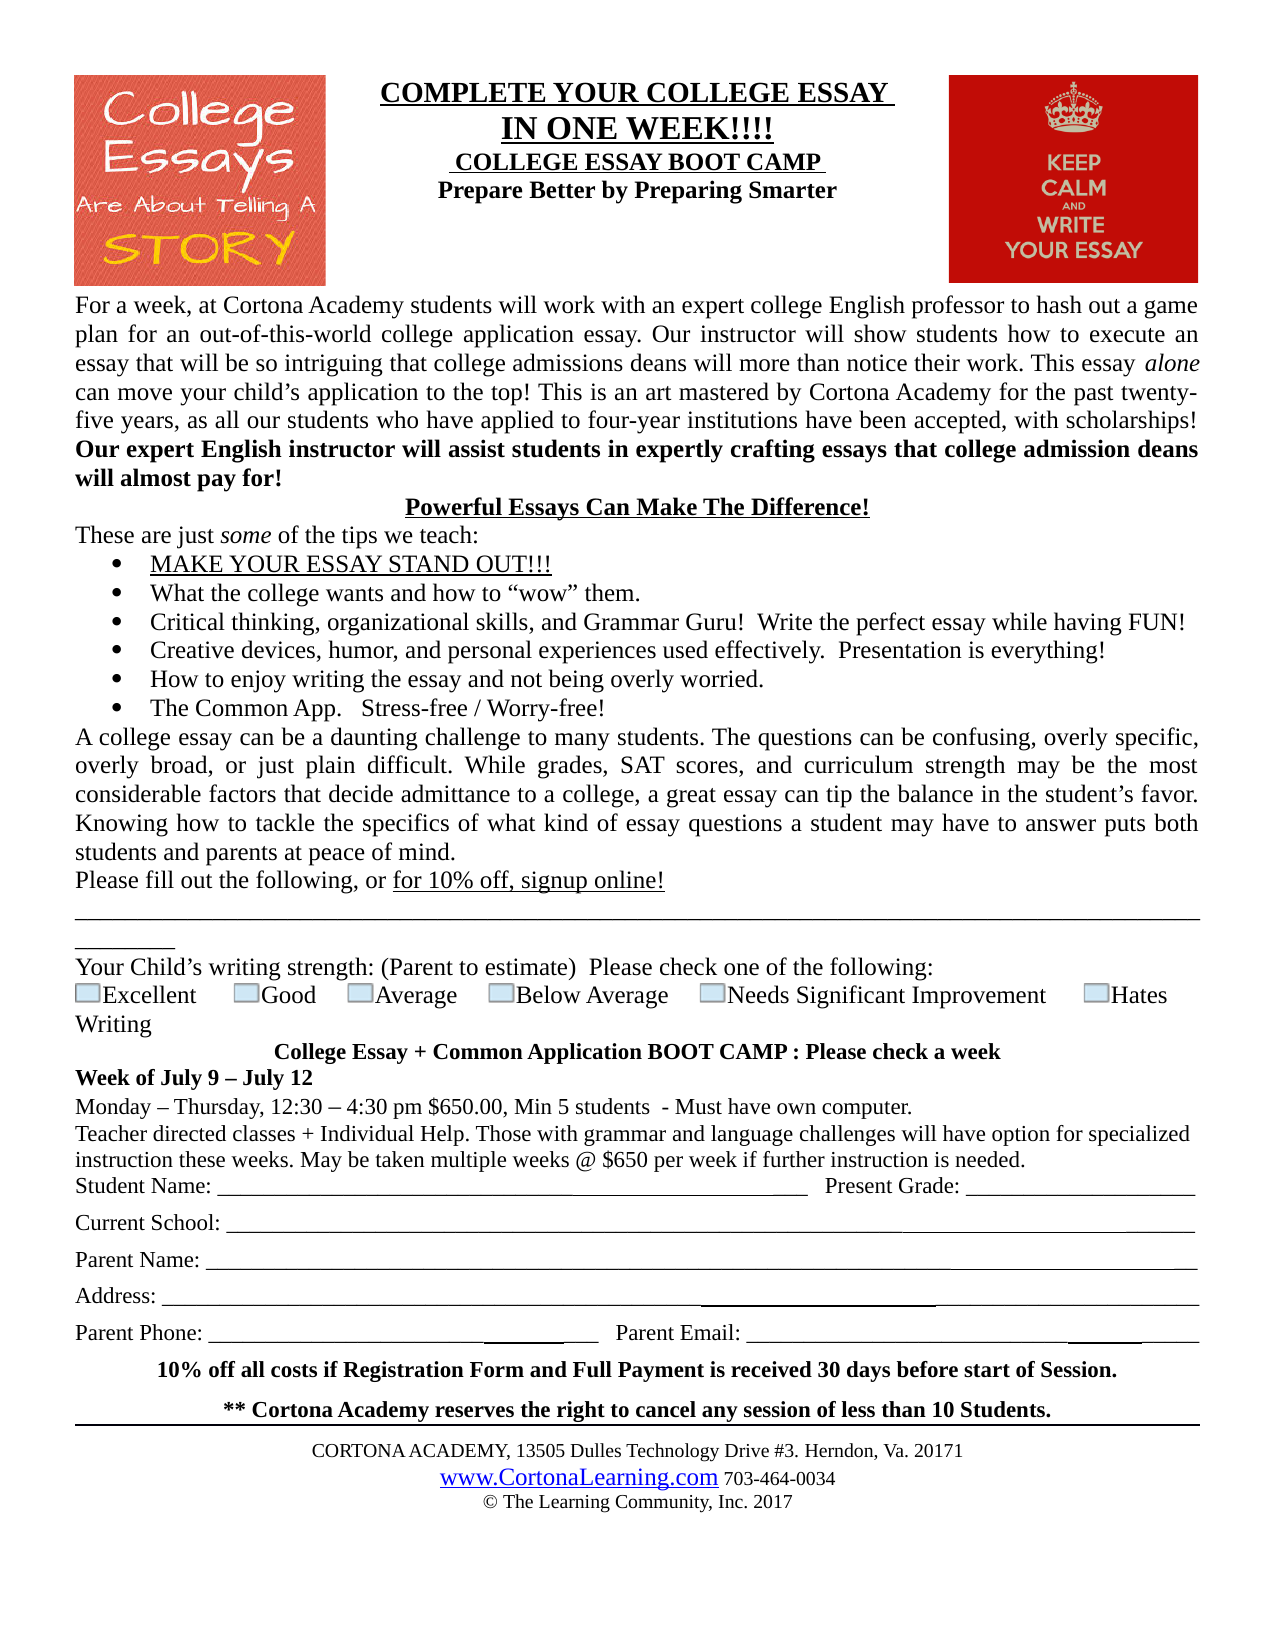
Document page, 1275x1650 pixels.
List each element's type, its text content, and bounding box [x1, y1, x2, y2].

text Week of July 9 – July 12 [75, 1064, 1200, 1091]
text COMPLETE YOUR COLLEGE ESSAY [326, 75, 948, 108]
text Monday – Thursday, 12:30 – 4:30 pm $650.00, Min 5 students - Must have own computer. [75, 1091, 1200, 1119]
text IN ONE WEEK!!!! [326, 108, 948, 147]
list Critical thinking, organizational skills, and Grammar Guru! Write the perfect essay while having FUN! [112, 607, 1200, 636]
text  The Learning Community, Inc. 2017 [75, 1490, 1200, 1513]
text Student Name: _______________________________ ___ Present Grade: ____________________ [75, 1172, 1200, 1199]
picture [1083, 983, 1111, 1004]
list MAKE YOUR ESSAY STAND OUT!!! [112, 549, 1200, 578]
text Address: _______________________________________________ _______________________ [75, 1283, 1200, 1309]
list The Common App. Stress-free / Worry-free! [112, 693, 1200, 722]
text CORTONA ACADEMY, 13505 Dulles Technology Drive #3. Herndon, Va. 20171 [75, 1439, 1200, 1462]
picture [75, 983, 102, 1004]
list How to enjoy writing the essay and not being overly worried. [112, 664, 1200, 693]
picture [699, 983, 727, 1004]
text Powerful Essays Can Make The Difference! [75, 492, 1200, 521]
text ________ [75, 920, 1200, 952]
text Current School: ___________________________________________________________ ______ [75, 1209, 1200, 1235]
text Prepare Better by Preparing Smarter [326, 176, 948, 204]
text www.CortonaLearning.com 703-464-0034 [75, 1462, 1200, 1490]
picture [233, 983, 261, 1004]
picture [488, 983, 516, 1004]
text COLLEGE ESSAY BOOT CAMP [326, 147, 948, 176]
picture [948, 75, 1199, 283]
picture [347, 983, 375, 1004]
text 10% off all costs if Registration Form and Full Payment is received 30 days before start of Session. [75, 1356, 1200, 1382]
text ** Cortona Academy reserves the right to cancel any session of less than 10 Students. [75, 1396, 1200, 1424]
text College Essay + Common Application BOOT CAMP : Please check a week [75, 1038, 1200, 1064]
list Creative devices, humor, and personal experiences used effectively. Presentation is everything! [112, 636, 1200, 664]
text A college essay can be a daunting challenge to many students. The questions can be confusing, overly specific, overly broad, or just plain difficult. While grades, SAT scores, and curriculum strength may be the most considerable factors that decide admittance to a college, a great essay can tip the balance in the student’s favor. Knowing how to tackle the specifics of what kind of essay questions a student may have to answer puts both students and parents at peace of mind. [75, 722, 1200, 866]
text Excellent Good Average Below Average Needs Significant Improvement Hates Writing [75, 981, 1200, 1038]
text These are just some of the tips we teach: [75, 521, 1200, 549]
list What the college wants and how to “wow” them. [112, 578, 1200, 607]
text Teacher directed classes + Individual Help. Those with grammar and language challenges will have option for specialized instruction these weeks. May be taken multiple weeks @ $650 per week if further instruction is needed. [75, 1119, 1200, 1172]
text Parent Phone: ________________________ ___ Parent Email: ____________________________ _____ [75, 1319, 1200, 1346]
text Your Child’s writing strength: (Parent to estimate) Please check one of the following: [75, 952, 1200, 981]
text For a week, at Cortona Academy students will work with an expert college English professor to hash out a game plan for an out-of-this-world college application essay. Our instructor will show students how to execute an essay that will be so intriguing that college admissions deans will more than notice their work. This essay alone can move your child’s application to the top! This is an art mastered by Cortona Academy for the past twenty-five years, as all our students who have applied to four-year institutions have been accepted, with scholarships! Our expert English instructor will assist students in expertly crafting essays that college admission deans will almost pay for! [75, 291, 1200, 492]
picture [74, 75, 326, 286]
text Please fill out the following, or for 10% off, signup online! __________________________________________________________________________________________ [75, 866, 1200, 919]
text Parent Name: _________________________________________________________________ __ [75, 1246, 1200, 1272]
